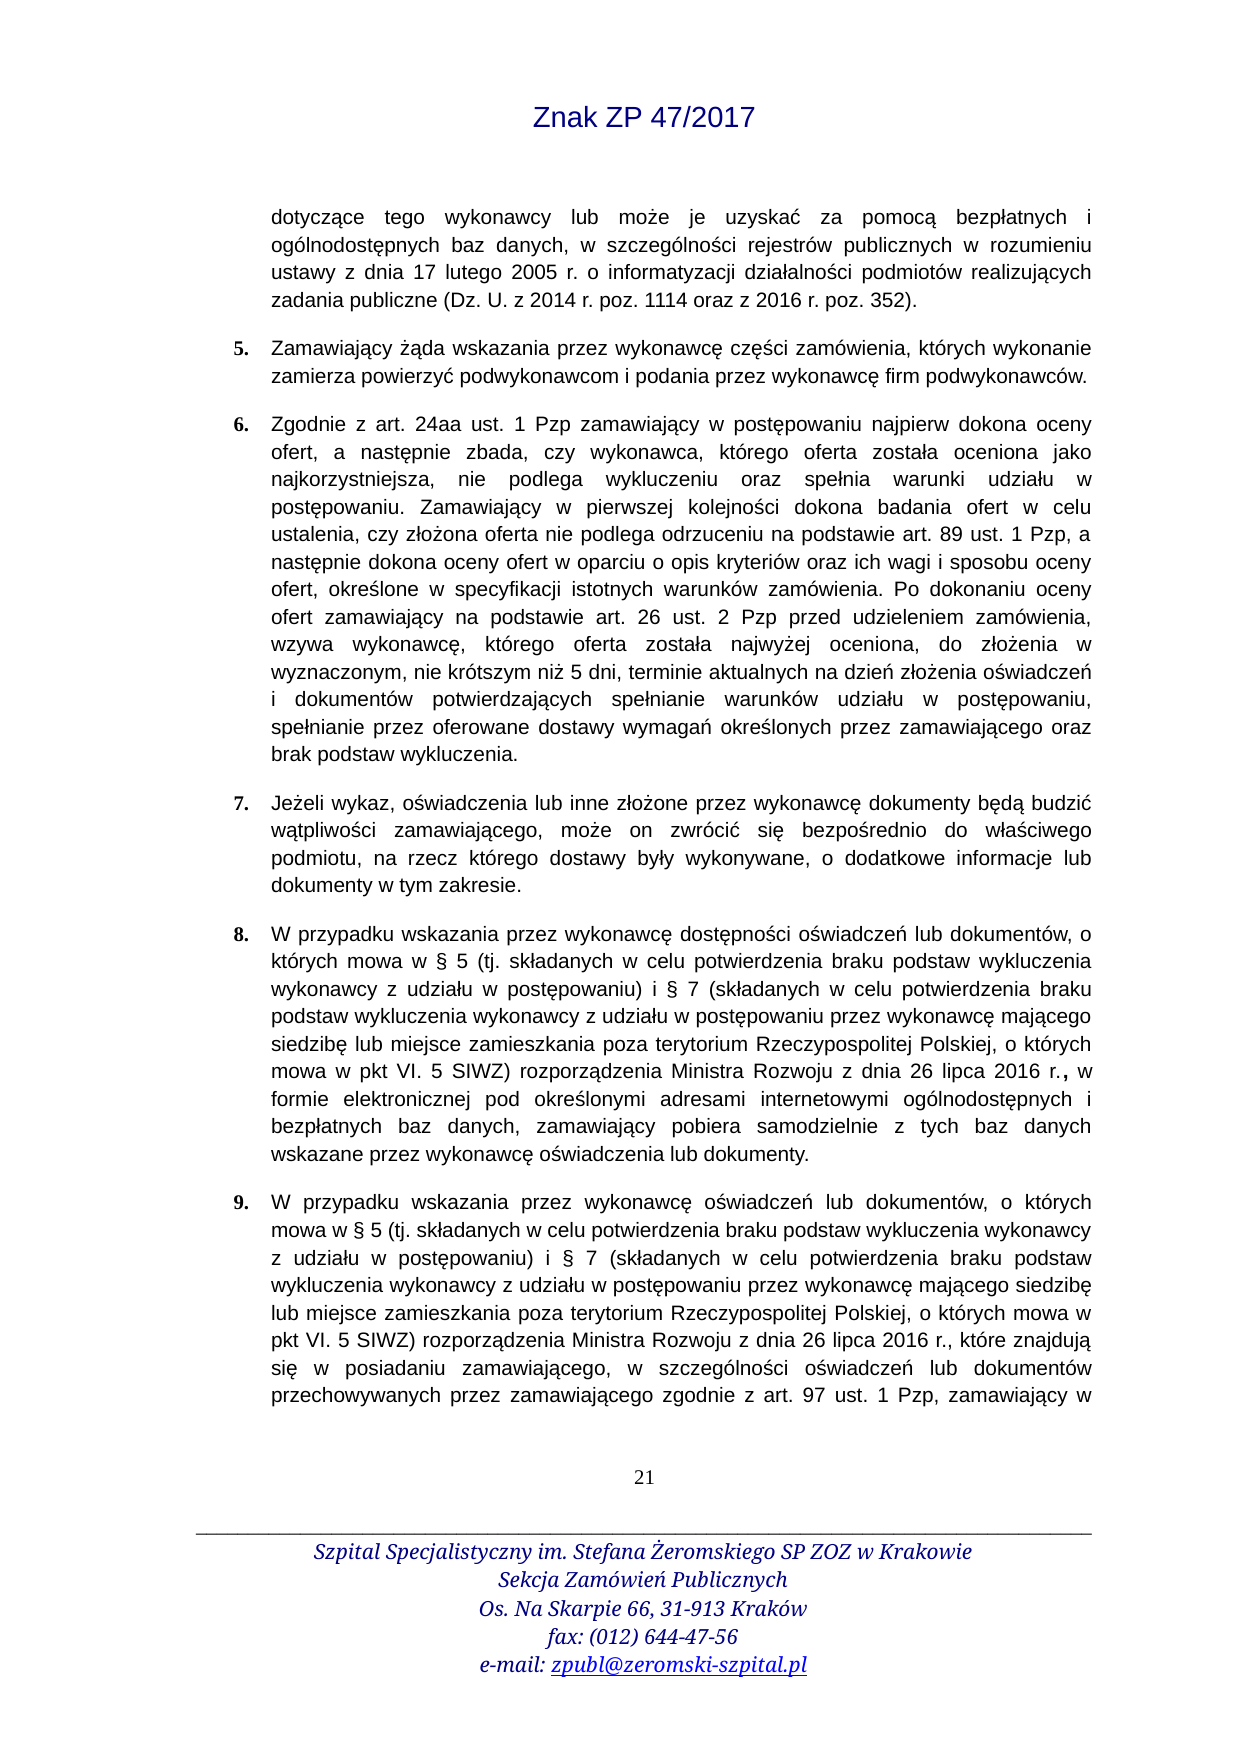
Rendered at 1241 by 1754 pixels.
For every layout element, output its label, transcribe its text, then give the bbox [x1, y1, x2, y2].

list Zamawiający żąda wskazania przez wykonawcę części zamówienia, których wykonanie zamierza powierzyć podwykonawcom i podania przez wykonawcę firm podwykonawców. [233, 336, 1093, 388]
list Jeżeli wykaz, oświadczenia lub inne złożone przez wykonawcę dokumenty będą budzić wątpliwości zamawiającego, może on zwrócić się bezpośrednio do właściwego podmiotu, na rzecz którego dostawy były wykonywane, o dodatkowe informacje lub dokumenty w tym zakresie. [233, 791, 1093, 897]
list W przypadku wskazania przez wykonawcę oświadczeń lub dokumentów, o których mowa w § 5 (tj. składanych w celu potwierdzenia braku podstaw wykluczenia wykonawcy z udziału w postępowaniu) i § 7 (składanych w celu potwierdzenia braku podstaw wykluczenia wykonawcy z udziału w postępowaniu przez wykonawcę mającego siedzibę lub miejsce zamieszkania poza terytorium Rzeczypospolitej Polskiej, o których mowa w pkt VI. 5 SIWZ) rozporządzenia Ministra Rozwoju z dnia 26 lipca 2016 r., które znajdują się w posiadaniu zamawiającego, w szczególności oświadczeń lub dokumentów przechowywanych przez zamawiającego zgodnie z art. 97 ust. 1 Pzp, zamawiający w [233, 1190, 1093, 1407]
list dotyczące tego wykonawcy lub może je uzyskać za pomocą bezpłatnych i ogólnodostępnych baz danych, w szczególności rejestrów publicznych w rozumieniu ustawy z dnia 17 lutego 2005 r. o informatyzacji działalności podmiotów realizujących zadania publiczne (Dz. U. z 2014 r. poz. 1114 oraz z 2016 r. poz. 352). [233, 205, 1093, 312]
list W przypadku wskazania przez wykonawcę dostępności oświadczeń lub dokumentów, o których mowa w § 5 (tj. składanych w celu potwierdzenia braku podstaw wykluczenia wykonawcy z udziału w postępowaniu) i § 7 (składanych w celu potwierdzenia braku podstaw wykluczenia wykonawcy z udziału w postępowaniu przez wykonawcę mającego siedzibę lub miejsce zamieszkania poza terytorium Rzeczypospolitej Polskiej, o których mowa w pkt VI. 5 SIWZ) rozporządzenia Ministra Rozwoju z dnia 26 lipca 2016 r., w formie elektronicznej pod określonymi adresami internetowymi ogólnodostępnych i bezpłatnych baz danych, zamawiający pobiera samodzielnie z tych baz danych wskazane przez wykonawcę oświadczenia lub dokumenty. [233, 922, 1093, 1166]
list Zgodnie z art. 24aa ust. 1 Pzp zamawiający w postępowaniu najpierw dokona oceny ofert, a następnie zbada, czy wykonawca, którego oferta została oceniona jako najkorzystniejsza, nie podlega wykluczeniu oraz spełnia warunki udziału w postępowaniu. Zamawiający w pierwszej kolejności dokona badania ofert w celu ustalenia, czy złożona oferta nie podlega odrzuceniu na podstawie art. 89 ust. 1 Pzp, a następnie dokona oceny ofert w oparciu o opis kryteriów oraz ich wagi i sposobu oceny ofert, określone w specyfikacji istotnych warunków zamówienia. Po dokonaniu oceny ofert zamawiający na podstawie art. 26 ust. 2 Pzp przed udzieleniem zamówienia, wzywa wykonawcę, którego oferta została najwyżej oceniona, do złożenia w wyznaczonym, nie krótszym niż 5 dni, terminie aktualnych na dzień złożenia oświadczeń i dokumentów potwierdzających spełnianie warunków udziału w postępowaniu, spełnianie przez oferowane dostawy wymagań określonych przez zamawiającego oraz brak podstaw wykluczenia. [233, 412, 1093, 766]
